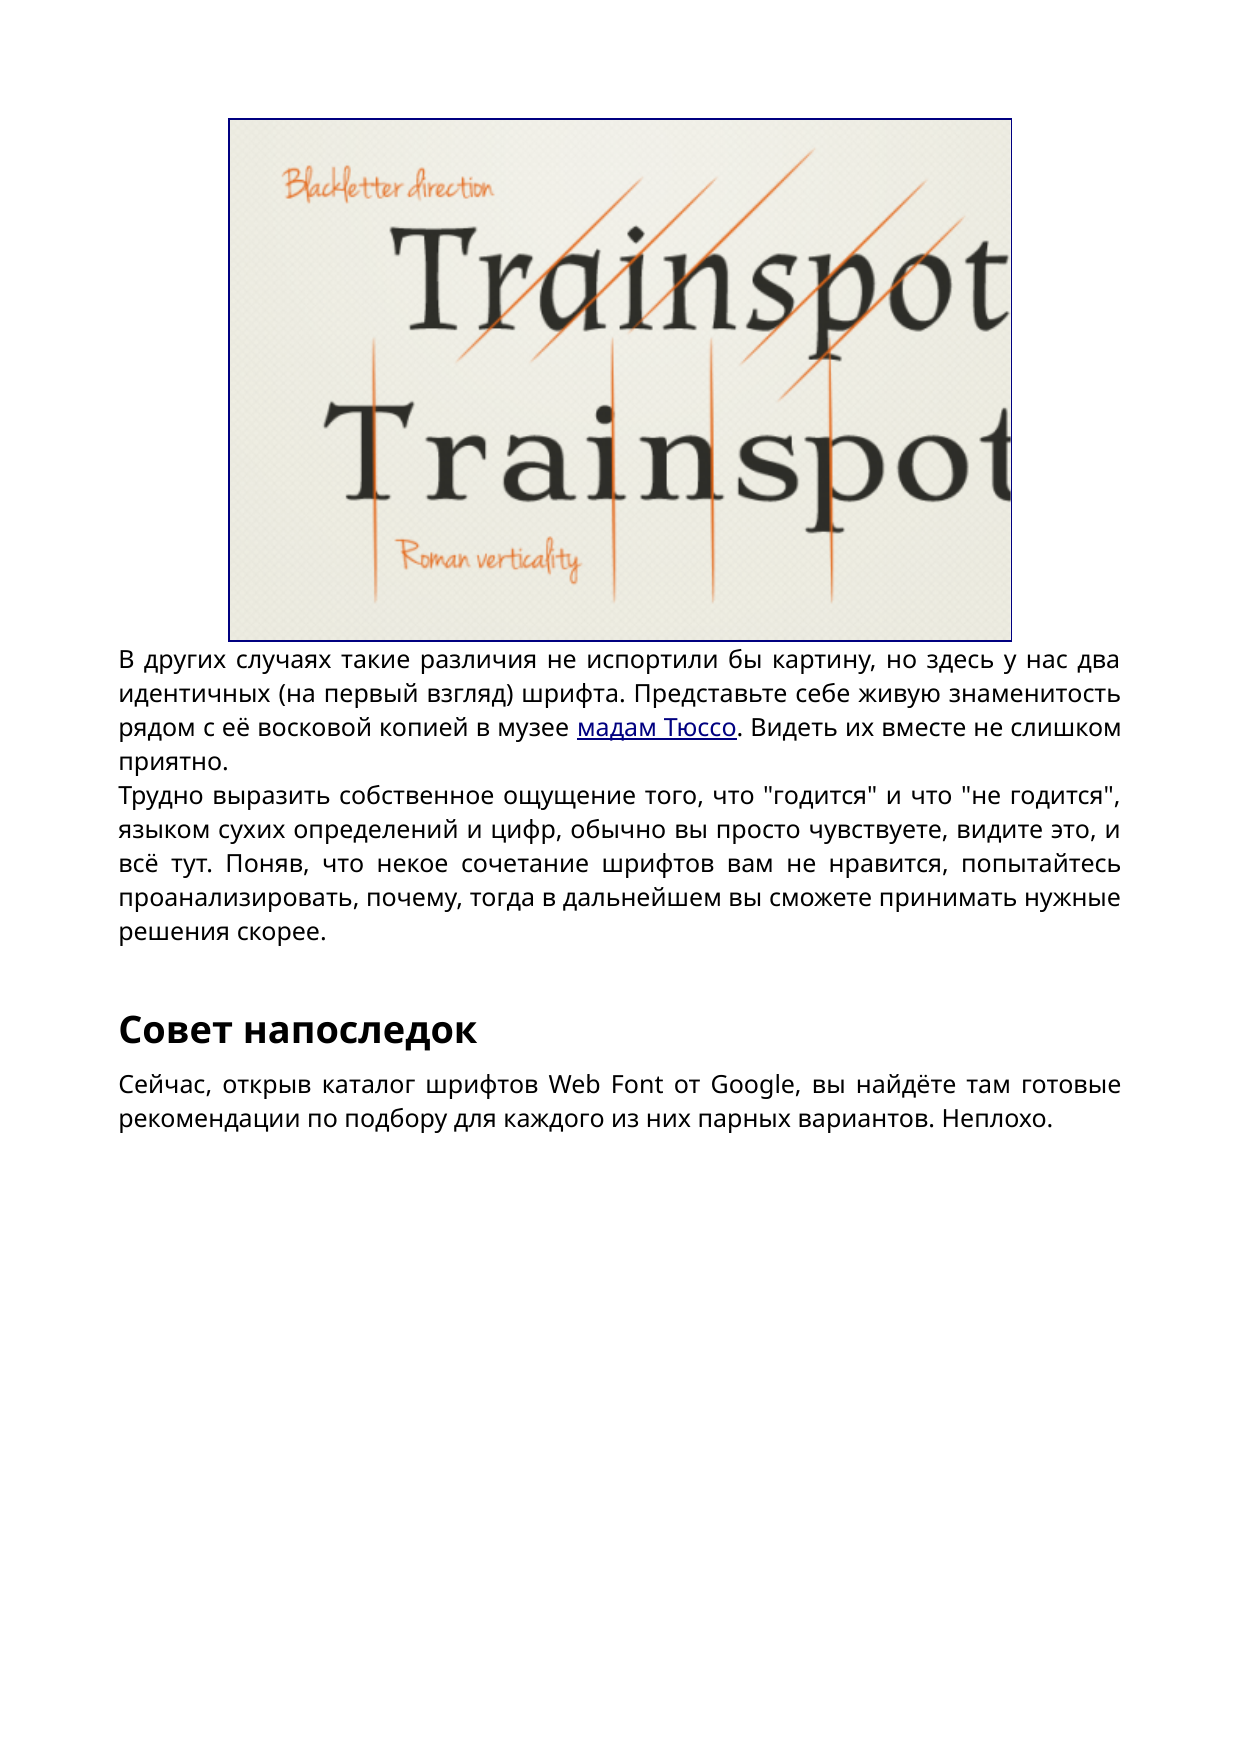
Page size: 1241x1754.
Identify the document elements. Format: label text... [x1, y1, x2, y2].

text Трудно выразить собственное ощущение того, что "годится" и что "не годится", языком сухих определений и цифр, обычно вы просто чувствуете, видите это, и всё тут. Поняв, что некое сочетание шрифтов вам не нравится, попытайтесь проанализировать, почему, тогда в дальнейшем вы сможете принимать нужные решения скорее. [118, 778, 1122, 948]
picture [230, 120, 1011, 640]
subtitle Совет напоследок [118, 1003, 1122, 1054]
text Сейчас, открыв каталог шрифтов Web Font от Google, вы найдёте там готовые рекомендации по подбору для каждого из них парных вариантов. Неплохо. [118, 1067, 1122, 1135]
text В других случаях такие различия не испортили бы картину, но здесь у нас два идентичных (на первый взгляд) шрифта. Представьте себе живую знаменитость рядом с её восковой копией в музее мадам Тюссо. Видеть их вместе не слишком приятно. [118, 642, 1122, 778]
